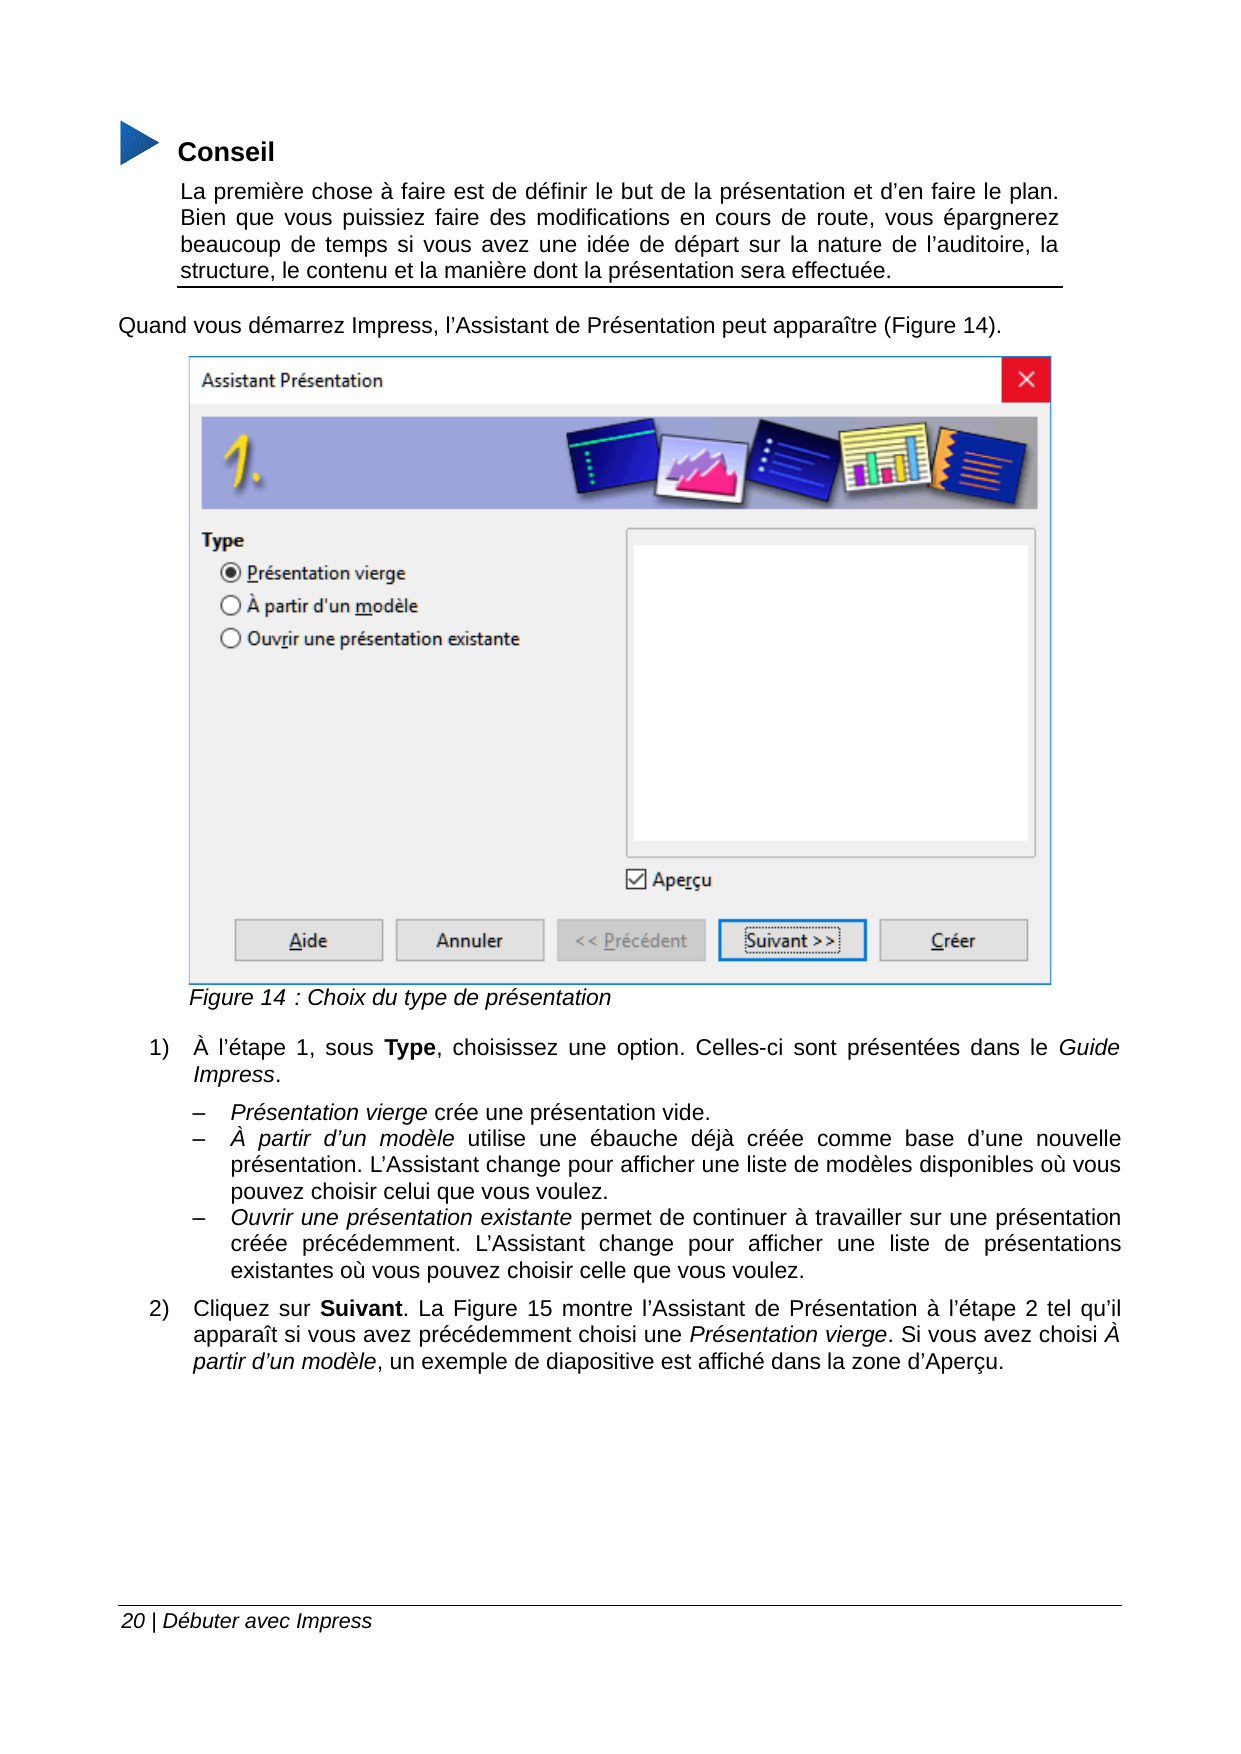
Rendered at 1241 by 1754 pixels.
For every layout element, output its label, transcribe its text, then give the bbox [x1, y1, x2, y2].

subtitle Conseil [118, 118, 1122, 167]
list Présentation vierge crée une présentation vide. [192, 1099, 1122, 1125]
text Quand vous démarrez Impress, l’Assistant de Présentation peut apparaître (Figure 14). [118, 312, 1122, 338]
list À partir d’un modèle utilise une ébauche déjà créée comme base d’une nouvelle présentation. L’Assistant change pour afficher une liste de modèles disponibles où vous pouvez choisir celui que vous voulez. [192, 1125, 1122, 1204]
text La première chose à faire est de définir le but de la présentation et d’en faire le plan. Bien que vous puissiez faire des modifications en cours de route, vous épargnerez beaucoup de temps si vous avez une idée de départ sur la nature de l’auditoire, la structure, le contenu et la manière dont la présentation sera effectuée. [177, 175, 1063, 286]
list Cliquez sur Suivant. La Figure 15 montre l’Assistant de Présentation à l’étape 2 tel qu’il apparaît si vous avez précédemment choisi une Présentation vierge. Si vous avez choisi À partir d’un modèle, un exemple de diapositive est affiché dans la zone d’Aperçu. [169, 1295, 1122, 1374]
picture [188, 356, 1052, 985]
text Figure 14 : Choix du type de présentation [189, 985, 1051, 1011]
list Ouvrir une présentation existante permet de continuer à travailler sur une présentation créée précédemment. L’Assistant change pour afficher une liste de présentations existantes où vous pouvez choisir celle que vous voulez. [192, 1204, 1122, 1283]
list À l’étape 1, sous Type, choisissez une option. Celles-ci sont présentées dans le Guide Impress. [169, 1034, 1122, 1087]
